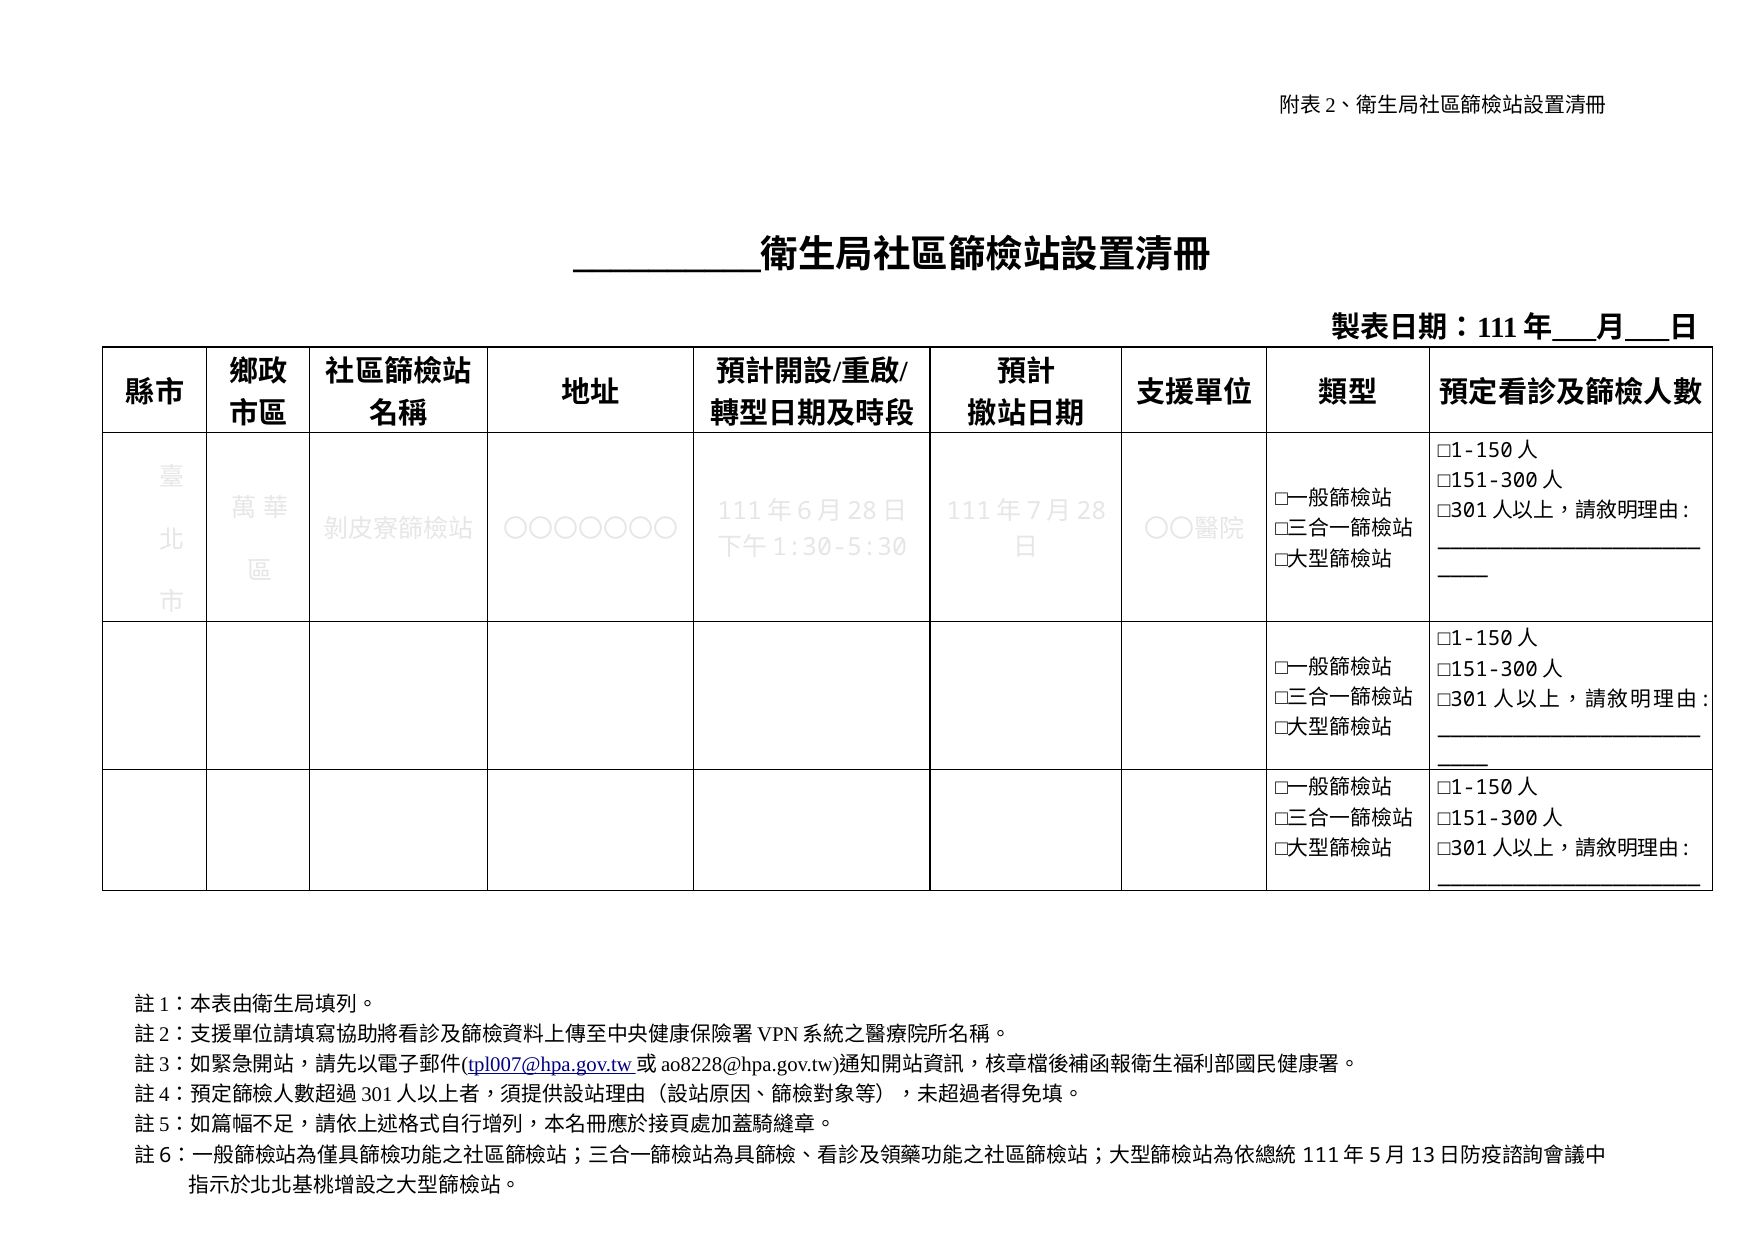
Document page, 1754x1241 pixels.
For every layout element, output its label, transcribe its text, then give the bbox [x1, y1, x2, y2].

table_cell □1-150人 □151-300人 □301人以上，請敘明理由: _________________________ [1430, 433, 1712, 621]
table_header 支援單位 [1122, 348, 1266, 432]
table_cell [310, 622, 487, 769]
table_cell □一般篩檢站 □三合一篩檢站 □大型篩檢站 [1267, 770, 1429, 890]
table_cell □1-150人 □151-300人 □301人以上，請敘明理由: _________________________ [1430, 622, 1712, 769]
table_cell [931, 770, 1121, 890]
table_cell 臺北市 [103, 433, 206, 621]
table_cell [1122, 770, 1266, 890]
table_header 縣市 [103, 348, 206, 432]
table_cell [931, 622, 1121, 769]
table_cell □1-150人 □151-300人 □301人以上，請敘明理由: _____________________ [1430, 770, 1712, 890]
table_cell [488, 770, 693, 890]
table_cell [103, 622, 206, 769]
table_cell [488, 622, 693, 769]
table_cell 〇〇醫院 [1122, 433, 1266, 621]
table_cell [310, 770, 487, 890]
table_cell 〇〇〇〇〇〇〇 [488, 433, 693, 621]
table_cell [694, 770, 929, 890]
table_cell [207, 770, 309, 890]
table_header 地址 [488, 348, 693, 432]
text __________衛生局社區篩檢站設置清冊 [148, 223, 1636, 278]
text 製表日期：111年___月___日 [148, 304, 1698, 346]
table_cell [694, 622, 929, 769]
table_cell [1122, 622, 1266, 769]
table_cell 111年6月28日 下午1:30-5:30 [694, 433, 929, 621]
table_cell □一般篩檢站 □三合一篩檢站 □大型篩檢站 [1267, 433, 1429, 621]
table_header 鄉政市區 [207, 348, 309, 432]
table_cell [207, 622, 309, 769]
table_header 社區篩檢站 名稱 [310, 348, 487, 432]
table_header 類型 [1267, 348, 1429, 432]
table_cell [103, 770, 206, 890]
table_header 預定看診及篩檢人數 [1430, 348, 1712, 432]
table_header 預計開設/重啟/轉型日期及時段 [694, 348, 929, 432]
table_cell 剝皮寮篩檢站 [310, 433, 487, 621]
table_cell 萬華區 [207, 433, 309, 621]
table_cell 111年7月28日 [931, 433, 1121, 621]
table_header 預計 撤站日期 [931, 348, 1121, 432]
table_cell □一般篩檢站 □三合一篩檢站 □大型篩檢站 [1267, 622, 1429, 769]
